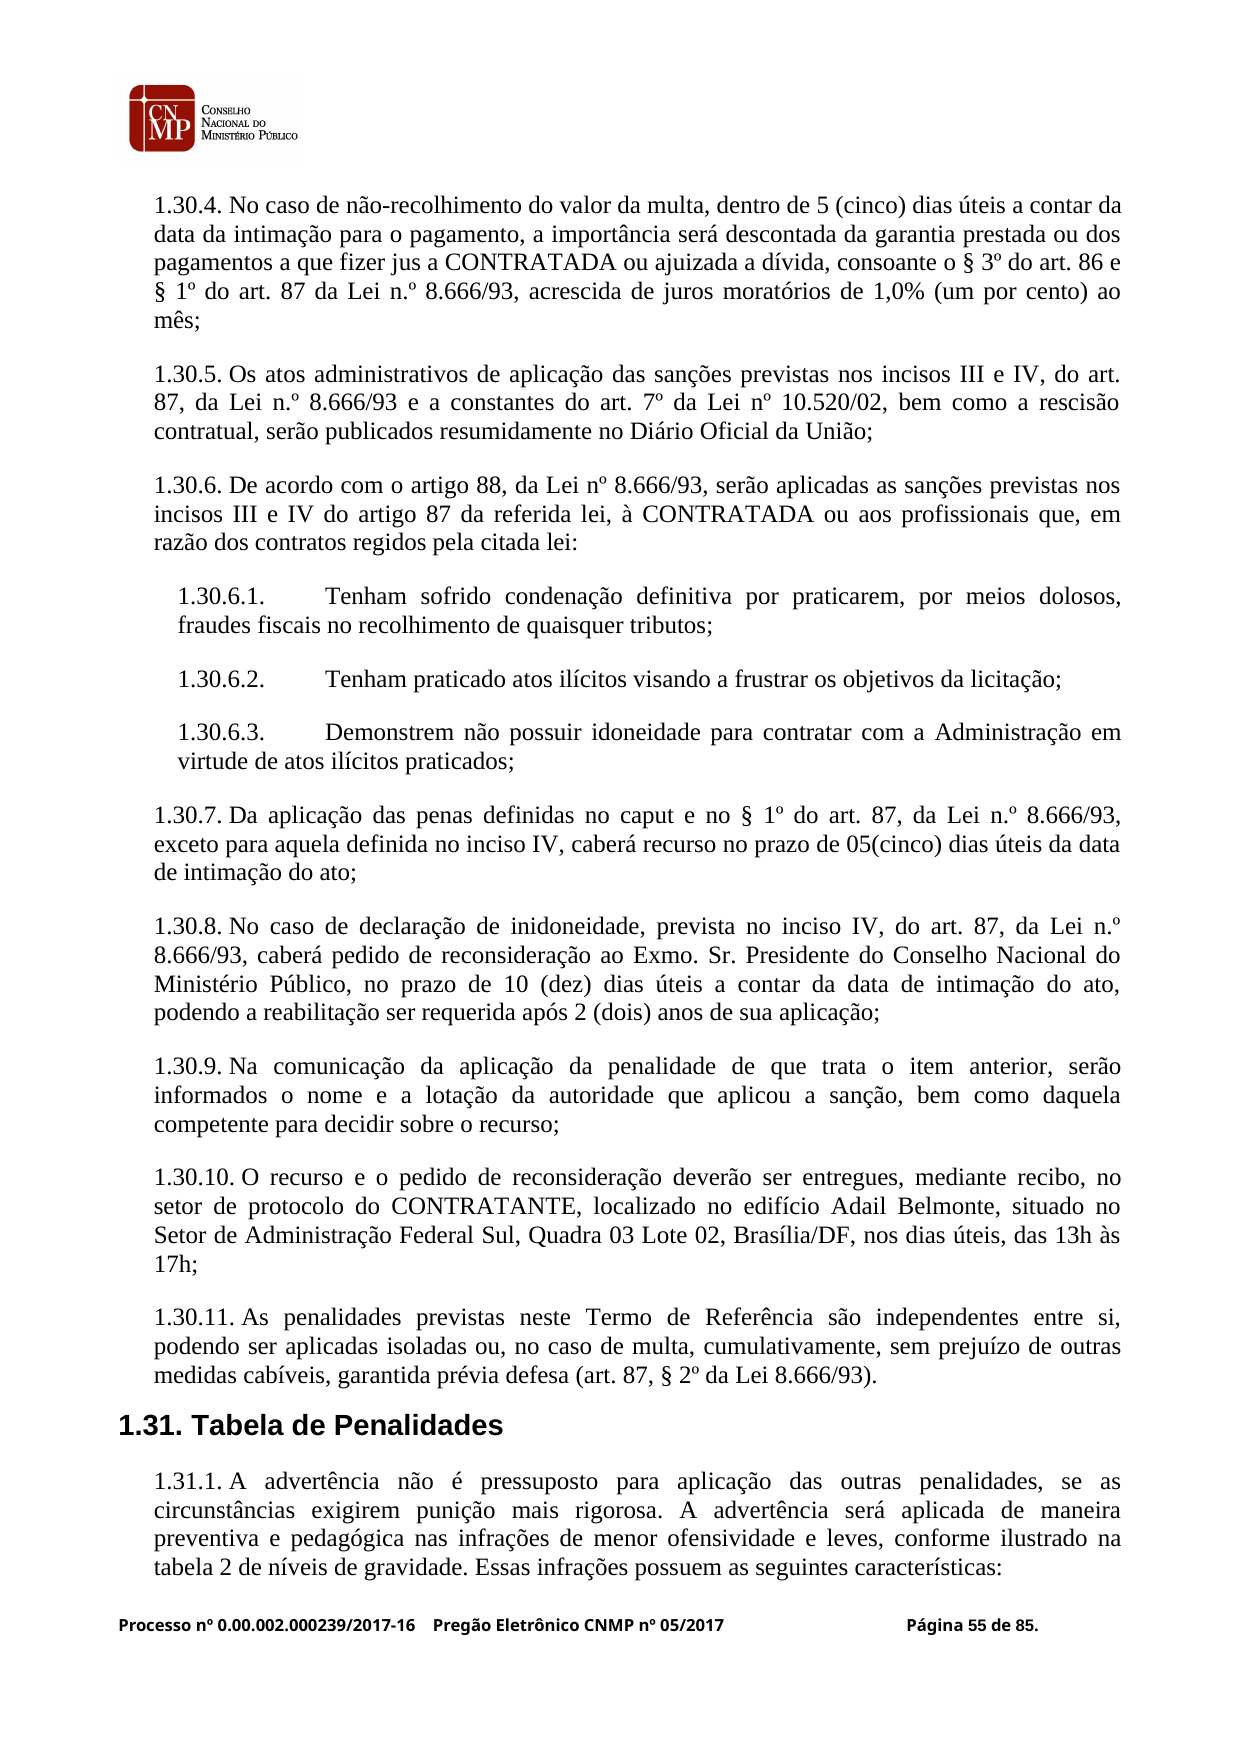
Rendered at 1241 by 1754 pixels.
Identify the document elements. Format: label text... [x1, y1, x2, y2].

list Tenham praticado atos ilícitos visando a frustrar os objetivos da licitação; [177, 664, 1122, 692]
list Demonstrem não possuir idoneidade para contratar com a Administração em virtude de atos ilícitos praticados; [177, 717, 1122, 775]
list Os atos administrativos de aplicação das sanções previstas nos incisos III e IV, do art. 87, da Lei n.º 8.666/93 e a constantes do art. 7º da Lei nº 10.520/02, bem como a rescisão contratual, serão publicados resumidamente no Diário Oficial da União; [153, 359, 1122, 445]
list Tabela de Penalidades [118, 1407, 1122, 1441]
list No caso de declaração de inidoneidade, prevista no inciso IV, do art. 87, da Lei n.º 8.666/93, caberá pedido de reconsideração ao Exmo. Sr. Presidente do Conselho Nacional do Ministério Público, no prazo de 10 (dez) dias úteis a contar da data de intimação do ato, podendo a reabilitação ser requerida após 2 (dois) anos de sua aplicação; [153, 911, 1122, 1026]
list O recurso e o pedido de reconsideração deverão ser entregues, mediante recibo, no setor de protocolo do CONTRATANTE, localizado no edifício Adail Belmonte, situado no Setor de Administração Federal Sul, Quadra 03 Lote 02, Brasília/DF, nos dias úteis, das 13h às 17h; [153, 1162, 1122, 1277]
list De acordo com o artigo 88, da Lei nº 8.666/93, serão aplicadas as sanções previstas nos incisos III e IV do artigo 87 da referida lei, à CONTRATADA ou aos profissionais que, em razão dos contratos regidos pela citada lei: [153, 470, 1122, 556]
picture [118, 75, 305, 162]
list No caso de não-recolhimento do valor da multa, dentro de 5 (cinco) dias úteis a contar da data da intimação para o pagamento, a importância será descontada da garantia prestada ou dos pagamentos a que fizer jus a CONTRATADA ou ajuizada a dívida, consoante o § 3º do art. 86 e § 1º do art. 87 da Lei n.º 8.666/93, acrescida de juros moratórios de 1,0% (um por cento) ao mês; [153, 190, 1122, 334]
list A advertência não é pressuposto para aplicação das outras penalidades, se as circunstâncias exigirem punição mais rigorosa. A advertência será aplicada de maneira preventiva e pedagógica nas infrações de menor ofensividade e leves, conforme ilustrado na tabela 2 de níveis de gravidade. Essas infrações possuem as seguintes características: [153, 1466, 1122, 1581]
list As penalidades previstas neste Termo de Referência são independentes entre si, podendo ser aplicadas isoladas ou, no caso de multa, cumulativamente, sem prejuízo de outras medidas cabíveis, garantida prévia defesa (art. 87, § 2º da Lei 8.666/93). [153, 1302, 1122, 1389]
list Tenham sofrido condenação definitiva por praticarem, por meios dolosos, fraudes fiscais no recolhimento de quaisquer tributos; [177, 581, 1122, 639]
list Na comunicação da aplicação da penalidade de que trata o item anterior, serão informados o nome e a lotação da autoridade que aplicou a sanção, bem como daquela competente para decidir sobre o recurso; [153, 1051, 1122, 1137]
list Da aplicação das penas definidas no caput e no § 1º do art. 87, da Lei n.º 8.666/93, exceto para aquela definida no inciso IV, caberá recurso no prazo de 05(cinco) dias úteis da data de intimação do ato; [153, 800, 1122, 886]
